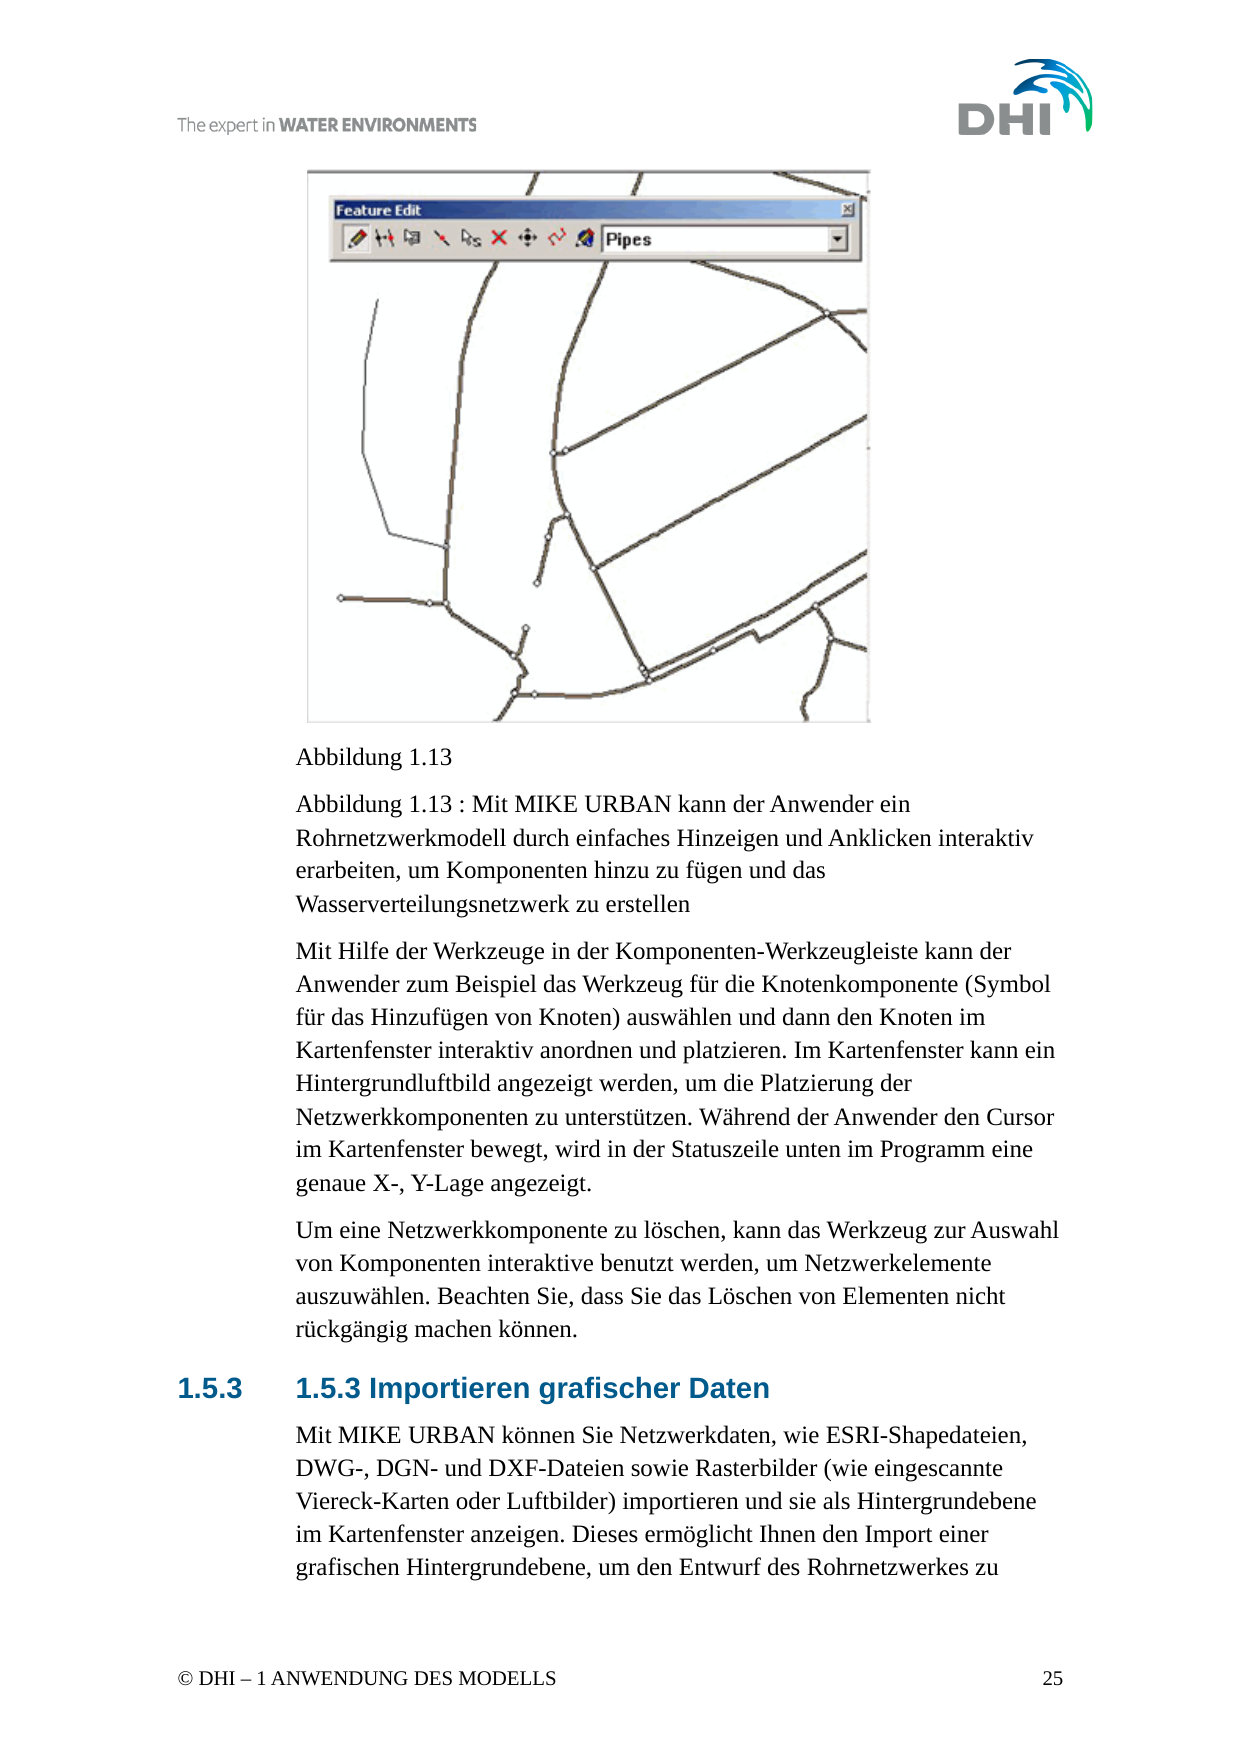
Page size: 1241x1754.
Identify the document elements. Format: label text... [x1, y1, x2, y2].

text Mit Hilfe der Werkzeuge in der Komponenten-Werkzeugleiste kann der Anwender zum Beispiel das Werkzeug für die Knotenkomponente (Symbol für das Hinzufügen von Knoten) auswählen und dann den Knoten im Kartenfenster interaktiv anordnen und platzieren. Im Kartenfenster kann ein Hintergrundluftbild angezeigt werden, um die Platzierung der Netzwerkkomponenten zu unterstützen. Während der Anwender den Cursor im Kartenfenster bewegt, wird in der Statuszeile unten im Programm eine genaue X-, Y-Lage angezeigt. [295, 936, 1063, 1196]
text Abbildung 1.13 [295, 742, 1063, 771]
subtitle 1.5.3 Importieren grafischer Daten [177, 1371, 1063, 1405]
picture [958, 59, 1093, 135]
picture [177, 117, 477, 135]
text Um eine Netzwerkkomponente zu löschen, kann das Werkzeug zur Auswahl von Komponenten interaktive benutzt werden, um Netzwerkelemente auszuwählen. Beachten Sie, dass Sie das Löschen von Elementen nicht rückgängig machen können. [295, 1215, 1063, 1343]
text Abbildung 1.13 : Mit MIKE URBAN kann der Anwender ein Rohrnetzwerkmodell durch einfaches Hinzeigen und Anklicken interaktiv erarbeiten, um Komponenten hinzu zu fügen und das Wasserverteilungsnetzwerk zu erstellen [295, 789, 1063, 917]
picture [307, 169, 872, 723]
text Mit MIKE URBAN können Sie Netzwerkdaten, wie ESRI-Shapedateien, DWG-, DGN- und DXF-Dateien sowie Rasterbilder (wie eingescannte Viereck-Karten oder Luftbilder) importieren und sie als Hintergrundebene im Kartenfenster anzeigen. Dieses ermöglicht Ihnen den Import einer grafischen Hintergrundebene, um den Entwurf des Rohrnetzwerkes zu [295, 1420, 1063, 1581]
